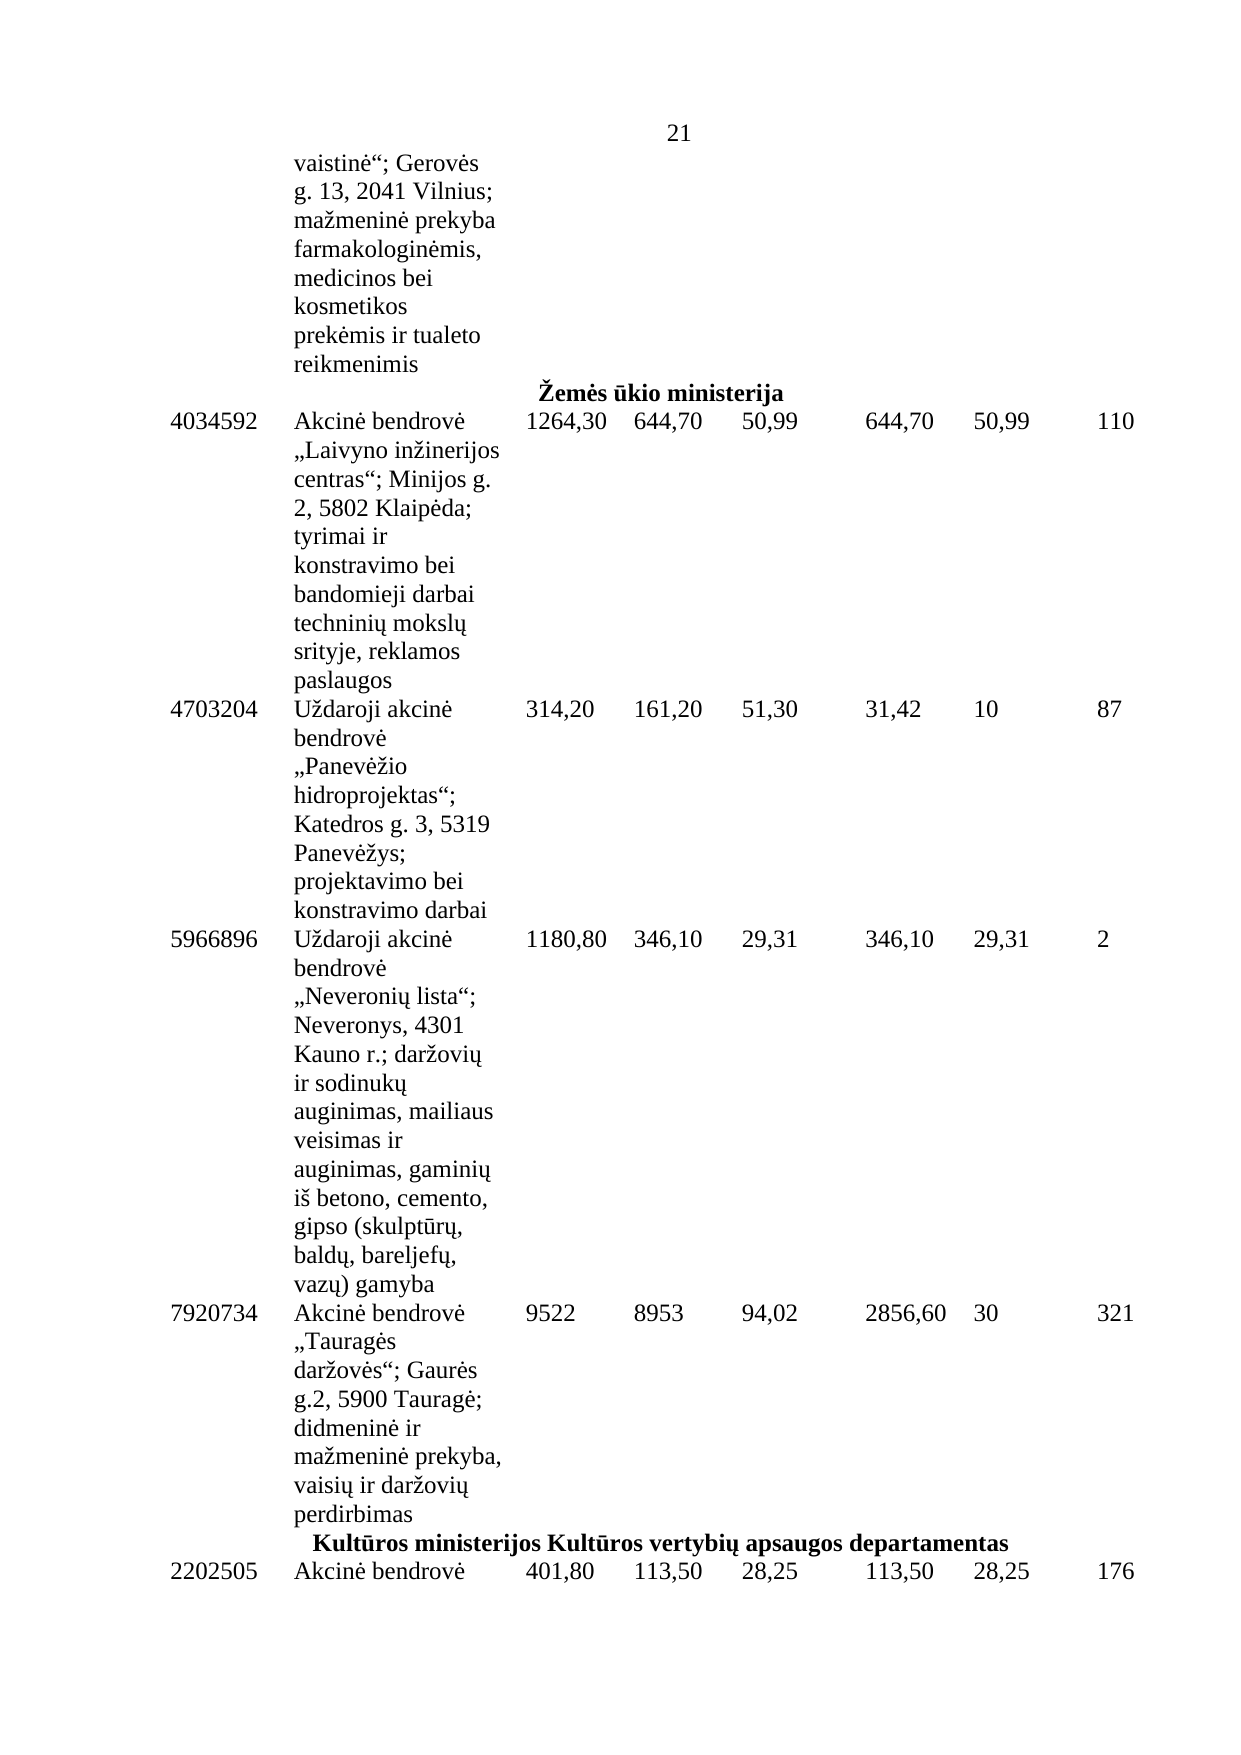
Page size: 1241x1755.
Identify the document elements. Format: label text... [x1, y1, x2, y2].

table_cell 113,50 [622, 1556, 730, 1585]
table_cell Akcinė bendrovė [282, 1556, 514, 1585]
table_cell [962, 148, 1086, 378]
table_cell [730, 148, 854, 378]
table_cell [854, 148, 962, 378]
table_cell 94,02 [730, 1298, 854, 1528]
table_cell [159, 148, 282, 378]
table_cell 4034592 [159, 406, 282, 694]
table_cell 314,20 [514, 694, 622, 924]
table_cell 50,99 [730, 406, 854, 694]
table_cell 346,10 [622, 924, 730, 1298]
table_cell 28,25 [730, 1556, 854, 1585]
table_cell vaistinė“; Gerovės g. 13, 2041 Vilnius; mažmeninė prekyba farmakologinėmis, medicinos bei kosmetikos prekėmis ir tualeto reikmenimis [282, 148, 514, 378]
table_cell Akcinė bendrovė „Tauragės daržovės“; Gaurės g.2, 5900 Tauragė; didmeninė ir mažmeninė prekyba, vaisių ir daržovių perdirbimas [282, 1298, 514, 1528]
table_cell 113,50 [854, 1556, 962, 1585]
table_cell 1180,80 [514, 924, 622, 1298]
table_cell 346,10 [854, 924, 962, 1298]
table_cell 644,70 [622, 406, 730, 694]
table_cell 10 [962, 694, 1086, 924]
table_cell Kultūros ministerijos Kultūros vertybių apsaugos departamentas [159, 1528, 1163, 1556]
table_cell 401,80 [514, 1556, 622, 1585]
table_cell Žemės ūkio ministerija [159, 378, 1163, 406]
table_cell 30 [962, 1298, 1086, 1528]
table_cell 161,20 [622, 694, 730, 924]
table_cell 29,31 [730, 924, 854, 1298]
table_cell 51,30 [730, 694, 854, 924]
table_cell [622, 148, 730, 378]
table_cell 5966896 [159, 924, 282, 1298]
table_cell 50,99 [962, 406, 1086, 694]
table_cell [514, 148, 622, 378]
table_cell [1086, 148, 1163, 378]
table_cell 110 [1086, 406, 1163, 694]
table_cell 7920734 [159, 1298, 282, 1528]
table_cell 644,70 [854, 406, 962, 694]
table_cell 4703204 [159, 694, 282, 924]
table_cell 176 [1086, 1556, 1163, 1585]
table_cell 8953 [622, 1298, 730, 1528]
table_cell 1264,30 [514, 406, 622, 694]
table_cell 31,42 [854, 694, 962, 924]
table_cell 28,25 [962, 1556, 1086, 1585]
table_cell Uždaroji akcinė bendrovė „Panevėžio hidroprojektas“; Katedros g. 3, 5319 Panevėžys; projektavimo bei konstravimo darbai [282, 694, 514, 924]
table_cell 2856,60 [854, 1298, 962, 1528]
table_cell 321 [1086, 1298, 1163, 1528]
table_cell 9522 [514, 1298, 622, 1528]
table_cell Akcinė bendrovė „Laivyno inžinerijos centras“; Minijos g. 2, 5802 Klaipėda; tyrimai ir konstravimo bei bandomieji darbai techninių mokslų srityje, reklamos paslaugos [282, 406, 514, 694]
table_cell 2 [1086, 924, 1163, 1298]
table_cell Uždaroji akcinė bendrovė „Neveronių lista“; Neveronys, 4301 Kauno r.; daržovių ir sodinukų auginimas, mailiaus veisimas ir auginimas, gaminių iš betono, cemento, gipso (skulptūrų, baldų, bareljefų, vazų) gamyba [282, 924, 514, 1298]
table_cell 2202505 [159, 1556, 282, 1585]
table_cell 87 [1086, 694, 1163, 924]
table_cell 29,31 [962, 924, 1086, 1298]
